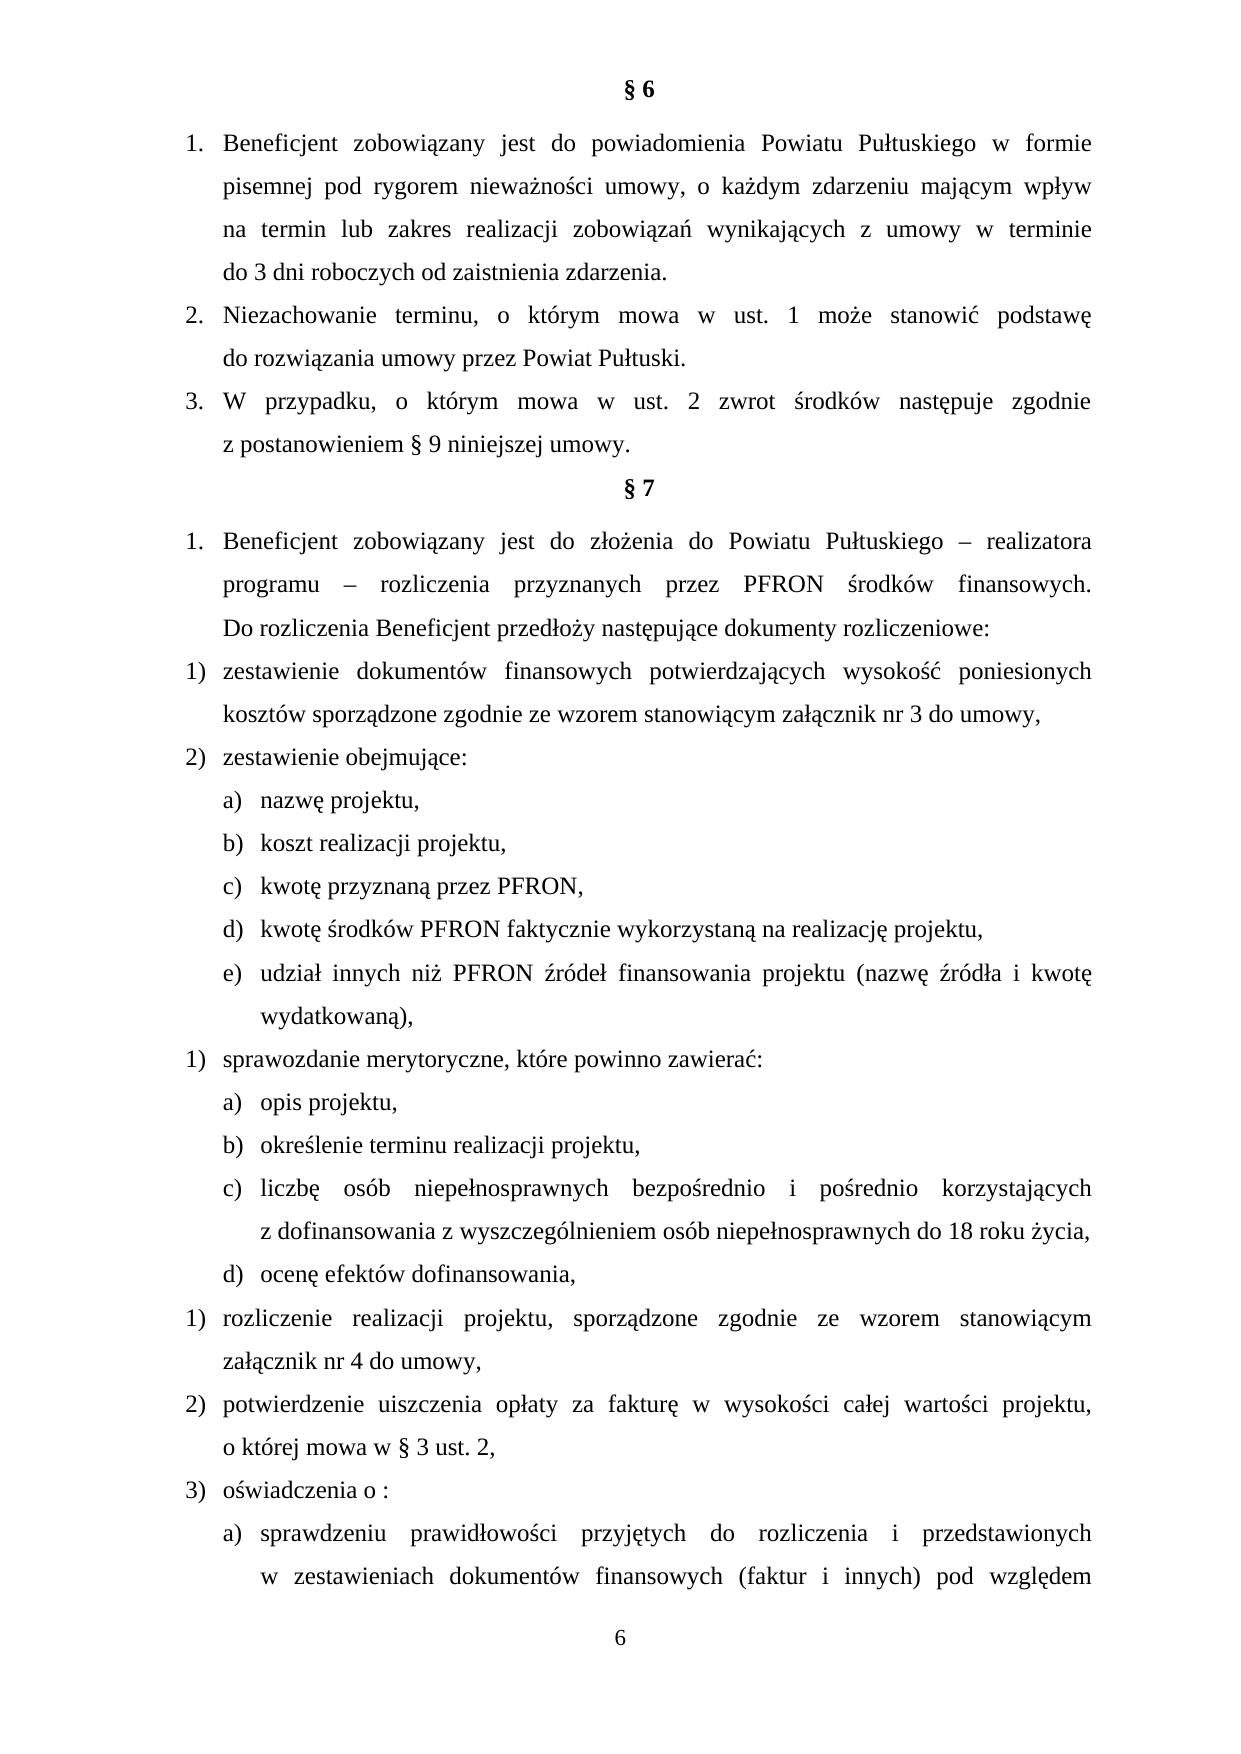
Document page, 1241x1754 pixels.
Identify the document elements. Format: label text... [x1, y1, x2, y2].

list zestawienie dokumentów finansowych potwierdzających wysokość poniesionych kosztów sporządzone zgodnie ze wzorem stanowiącym załącznik nr 3 do umowy, [185, 656, 1092, 728]
list określenie terminu realizacji projektu, [223, 1130, 1092, 1159]
list Beneficjent zobowiązany jest do złożenia do Powiatu Pułtuskiego – realizatora programu – rozliczenia przyznanych przez PFRON środków finansowych. Do rozliczenia Beneficjent przedłoży następujące dokumenty rozliczeniowe: [185, 526, 1092, 641]
list W przypadku, o którym mowa w ust. 2 zwrot środków następuje zgodnie z postanowieniem § 9 niniejszej umowy. [185, 386, 1092, 458]
list kwotę środków PFRON faktycznie wykorzystaną na realizację projektu, [223, 914, 1092, 943]
list potwierdzenie uiszczenia opłaty za fakturę w wysokości całej wartości projektu, o której mowa w § 3 ust. 2, [185, 1389, 1092, 1461]
list zestawienie obejmujące: [185, 742, 1092, 771]
list sprawozdanie merytoryczne, które powinno zawierać: [185, 1044, 1092, 1073]
list sprawdzeniu prawidłowości przyjętych do rozliczenia i przedstawionych w zestawieniach dokumentów finansowych (faktur i innych) pod względem [223, 1518, 1092, 1590]
text § 7 [185, 473, 1092, 501]
list opis projektu, [223, 1087, 1092, 1116]
list ocenę efektów dofinansowania, [223, 1259, 1092, 1288]
list kwotę przyznaną przez PFRON, [223, 871, 1092, 900]
list Beneficjent zobowiązany jest do powiadomienia Powiatu Pułtuskiego w formie pisemnej pod rygorem nieważności umowy, o każdym zdarzeniu mającym wpływ na termin lub zakres realizacji zobowiązań wynikających z umowy w terminie do 3 dni roboczych od zaistnienia zdarzenia. [185, 128, 1092, 286]
list oświadczenia o : [185, 1475, 1092, 1504]
list liczbę osób niepełnosprawnych bezpośrednio i pośrednio korzystających z dofinansowania z wyszczególnieniem osób niepełnosprawnych do 18 roku życia, [223, 1173, 1092, 1245]
list nazwę projektu, [223, 785, 1092, 814]
text § 6 [185, 74, 1092, 102]
list rozliczenie realizacji projektu, sporządzone zgodnie ze wzorem stanowiącym załącznik nr 4 do umowy, [185, 1303, 1092, 1374]
list Niezachowanie terminu, o którym mowa w ust. 1 może stanowić podstawę do rozwiązania umowy przez Powiat Pułtuski. [185, 300, 1092, 372]
list koszt realizacji projektu, [223, 828, 1092, 857]
list udział innych niż PFRON źródeł finansowania projektu (nazwę źródła i kwotę wydatkowaną), [223, 958, 1092, 1029]
